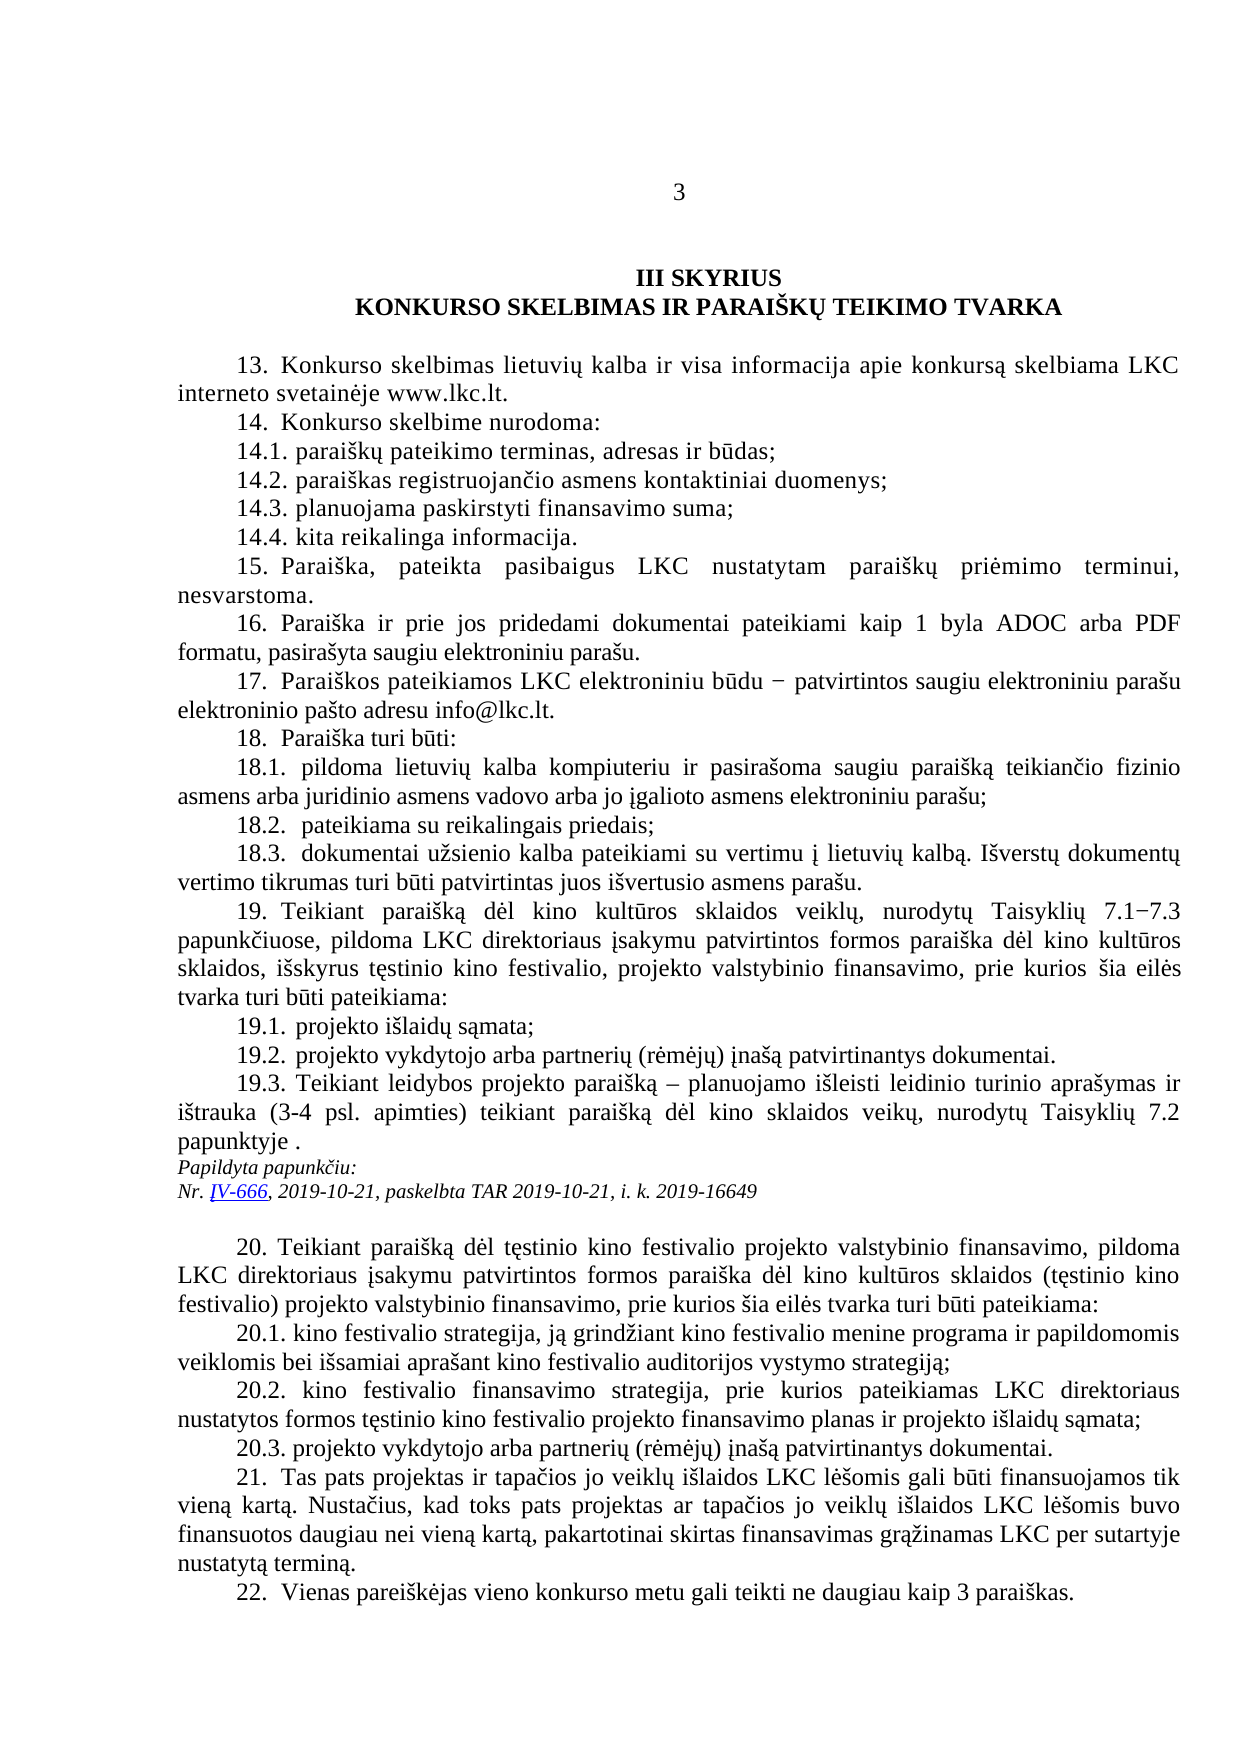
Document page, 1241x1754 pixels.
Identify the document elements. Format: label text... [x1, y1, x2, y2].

text III SKYRIUS [177, 263, 1181, 292]
text 20.2. kino festivalio finansavimo strategija, prie kurios pateikiamas LKC direktoriaus nustatytos formos tęstinio kino festivalio projekto finansavimo planas ir projekto išlaidų sąmata; [177, 1375, 1181, 1433]
text 22. Vienas pareiškėjas vieno konkurso metu gali teikti ne daugiau kaip 3 paraiškas. [177, 1577, 1181, 1605]
text 14.1. paraiškų pateikimo terminas, adresas ir būdas; [177, 436, 1181, 465]
text 15. Paraiška, pateikta pasibaigus LKC nustatytam paraiškų priėmimo terminui, nesvarstoma. [177, 551, 1181, 608]
text 14.2. paraiškas registruojančio asmens kontaktiniai duomenys; [177, 465, 1181, 493]
text 19.3. Teikiant leidybos projekto paraišką – planuojamo išleisti leidinio turinio aprašymas ir ištrauka (3-4 psl. apimties) teikiant paraišką dėl kino sklaidos veikų, nurodytų Taisyklių 7.2 papunktyje . [177, 1068, 1181, 1155]
text 14. Konkurso skelbime nurodoma: [177, 407, 1181, 436]
text 19. Teikiant paraišką dėl kino kultūros sklaidos veiklų, nurodytų Taisyklių 7.1−7.3 papunkčiuose, pildoma LKC direktoriaus įsakymu patvirtintos formos paraiška dėl kino kultūros sklaidos, išskyrus tęstinio kino festivalio, projekto valstybinio finansavimo, prie kurios šia eilės tvarka turi būti pateikiama: [177, 896, 1181, 1011]
text konkurso skelbimas ir paraiškų teikimo tvarka [177, 292, 1181, 321]
text 19.2. projekto vykdytojo arba partnerių (rėmėjų) įnašą patvirtinantys dokumentai. [177, 1040, 1181, 1068]
text Nr. ĮV-666, 2019-10-21, paskelbta TAR 2019-10-21, i. k. 2019-16649 [177, 1179, 1181, 1203]
text 17. Paraiškos pateikiamos LKC elektroniniu būdu − patvirtintos saugiu elektroniniu parašu elektroninio pašto adresu info@lkc.lt. [177, 666, 1181, 723]
text 20.1. kino festivalio strategija, ją grindžiant kino festivalio menine programa ir papildomomis veiklomis bei išsamiai aprašant kino festivalio auditorijos vystymo strategiją; [177, 1318, 1181, 1375]
text 18.2. pateikiama su reikalingais priedais; [177, 810, 1181, 838]
text 18.3. dokumentai užsienio kalba pateikiami su vertimu į lietuvių kalbą. Išverstų dokumentų vertimo tikrumas turi būti patvirtintas juos išvertusio asmens parašu. [177, 838, 1181, 896]
text 13. Konkurso skelbimas lietuvių kalba ir visa informacija apie konkursą skelbiama LKC interneto svetainėje www.lkc.lt. [177, 350, 1181, 407]
text 18. Paraiška turi būti: [177, 723, 1181, 752]
text 20.3. projekto vykdytojo arba partnerių (rėmėjų) įnašą patvirtinantys dokumentai. [177, 1433, 1181, 1462]
text 16. Paraiška ir prie jos pridedami dokumentai pateikiami kaip 1 byla ADOC arba PDF formatu, pasirašyta saugiu elektroniniu parašu. [177, 608, 1181, 666]
text 18.1. pildoma lietuvių kalba kompiuteriu ir pasirašoma saugiu paraišką teikiančio fizinio asmens arba juridinio asmens vadovo arba jo įgalioto asmens elektroniniu parašu; [177, 752, 1181, 810]
text 21. Tas pats projektas ir tapačios jo veiklų išlaidos LKC lėšomis gali būti finansuojamos tik vieną kartą. Nustačius, kad toks pats projektas ar tapačios jo veiklų išlaidos LKC lėšomis buvo finansuotos daugiau nei vieną kartą, pakartotinai skirtas finansavimas grąžinamas LKC per sutartyje nustatytą terminą. [177, 1462, 1181, 1577]
text 14.4. kita reikalinga informacija. [177, 522, 1181, 551]
text Papildyta papunkčiu: [177, 1155, 1181, 1179]
text 20. Teikiant paraišką dėl tęstinio kino festivalio projekto valstybinio finansavimo, pildoma LKC direktoriaus įsakymu patvirtintos formos paraiška dėl kino kultūros sklaidos (tęstinio kino festivalio) projekto valstybinio finansavimo, prie kurios šia eilės tvarka turi būti pateikiama: [177, 1232, 1181, 1318]
text 14.3. planuojama paskirstyti finansavimo suma; [177, 493, 1181, 522]
text 19.1. projekto išlaidų sąmata; [177, 1011, 1181, 1040]
